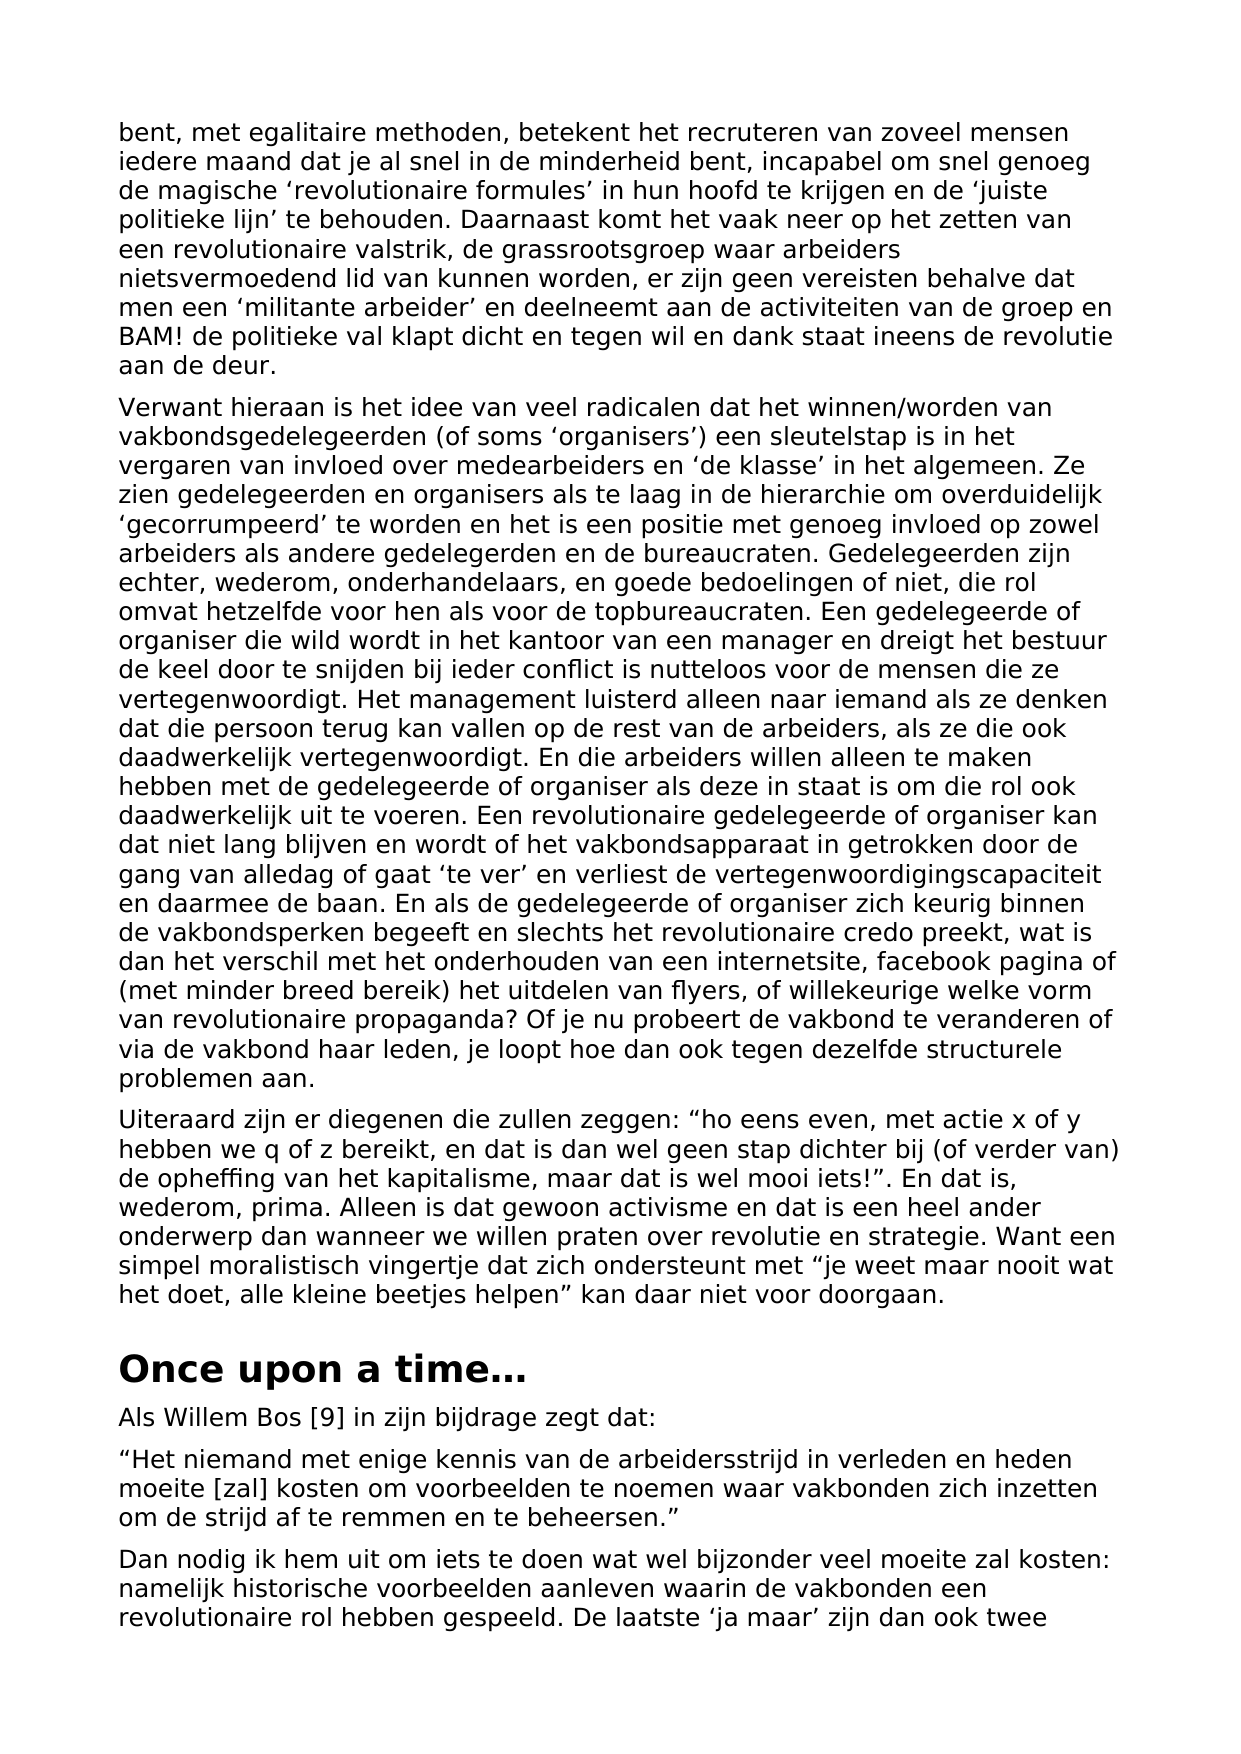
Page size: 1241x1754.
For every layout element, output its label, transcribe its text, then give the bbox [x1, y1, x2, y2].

text bent, met egalitaire methoden, betekent het recruteren van zoveel mensen iedere maand dat je al snel in de minderheid bent, incapabel om snel genoeg de magische ‘revolutionaire formules’ in hun hoofd te krijgen en de ‘juiste politieke lijn’ te behouden. Daarnaast komt het vaak neer op het zetten van een revolutionaire valstrik, de grassrootsgroep waar arbeiders nietsvermoedend lid van kunnen worden, er zijn geen vereisten behalve dat men een ‘militante arbeider’ en deelneemt aan de activiteiten van de groep en BAM! de politieke val klapt dicht en tegen wil en dank staat ineens de revolutie aan de deur. [118, 118, 1122, 381]
text Uiteraard zijn er diegenen die zullen zeggen: “ho eens even, met actie x of y hebben we q of z bereikt, en dat is dan wel geen stap dichter bij (of verder van) de opheffing van het kapitalisme, maar dat is wel mooi iets!”. En dat is, wederom, prima. Alleen is dat gewoon activisme en dat is een heel ander onderwerp dan wanneer we willen praten over revolutie en strategie. Want een simpel moralistisch vingertje dat zich ondersteunt met “je weet maar nooit wat het doet, alle kleine beetjes helpen” kan daar niet voor doorgaan. [118, 1106, 1122, 1310]
text Als Willem Bos [9] in zijn bijdrage zegt dat: [118, 1403, 1122, 1433]
subtitle Once upon a time… [118, 1347, 1122, 1391]
text Dan nodig ik hem uit om iets te doen wat wel bijzonder veel moeite zal kosten: namelijk historische voorbeelden aanleven waarin de vakbonden een revolutionaire rol hebben gespeeld. De laatste ‘ja maar’ zijn dan ook twee [118, 1545, 1122, 1633]
text “Het niemand met enige kennis van de arbeidersstrijd in verleden en heden moeite [zal] kosten om voorbeelden te noemen waar vakbonden zich inzetten om de strijd af te remmen en te beheersen.” [118, 1445, 1122, 1533]
text Verwant hieraan is het idee van veel radicalen dat het winnen/worden van vakbondsgedelegeerden (of soms ‘organisers’) een sleutelstap is in het vergaren van invloed over medearbeiders en ‘de klasse’ in het algemeen. Ze zien gedelegeerden en organisers als te laag in de hierarchie om overduidelijk ‘gecorrumpeerd’ te worden en het is een positie met genoeg invloed op zowel arbeiders als andere gedelegerden en de bureaucraten. Gedelegeerden zijn echter, wederom, onderhandelaars, en goede bedoelingen of niet, die rol omvat hetzelfde voor hen als voor de topbureaucraten. Een gedelegeerde of organiser die wild wordt in het kantoor van een manager en dreigt het bestuur de keel door te snijden bij ieder conflict is nutteloos voor de mensen die ze vertegenwoordigt. Het management luisterd alleen naar iemand als ze denken dat die persoon terug kan vallen op de rest van de arbeiders, als ze die ook daadwerkelijk vertegenwoordigt. En die arbeiders willen alleen te maken hebben met de gedelegeerde of organiser als deze in staat is om die rol ook daadwerkelijk uit te voeren. Een revolutionaire gedelegeerde of organiser kan dat niet lang blijven en wordt of het vakbondsapparaat in getrokken door de gang van alledag of gaat ‘te ver’ en verliest de vertegenwoordigingscapaciteit en daarmee de baan. En als de gedelegeerde of organiser zich keurig binnen de vakbondsperken begeeft en slechts het revolutionaire credo preekt, wat is dan het verschil met het onderhouden van een internetsite, facebook pagina of (met minder breed bereik) het uitdelen van flyers, of willekeurige welke vorm van revolutionaire propaganda? Of je nu probeert de vakbond te veranderen of via de vakbond haar leden, je loopt hoe dan ook tegen dezelfde structurele problemen aan. [118, 393, 1122, 1093]
